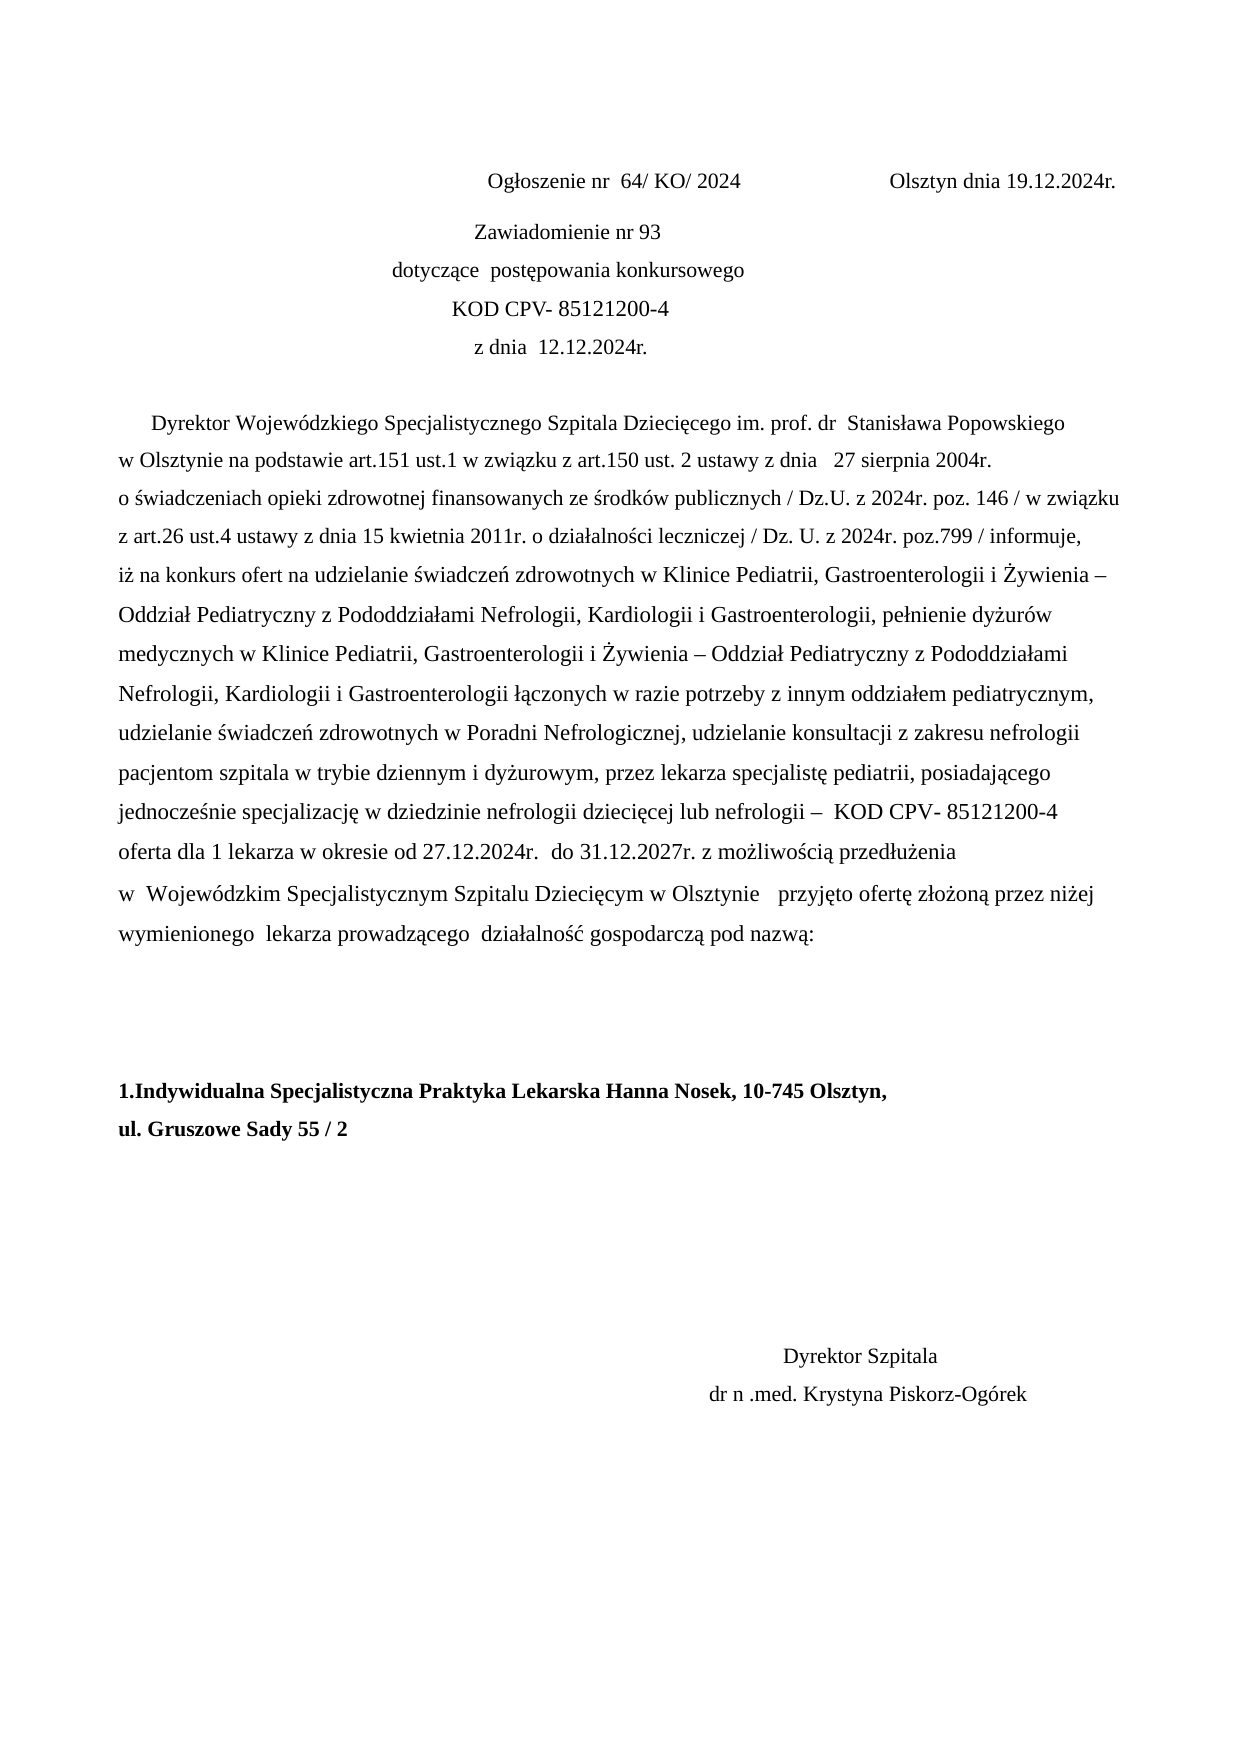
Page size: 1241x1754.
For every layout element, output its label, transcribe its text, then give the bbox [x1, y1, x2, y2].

text Zawiadomienie nr 93 [118, 219, 1122, 244]
text Dyrektor Wojewódzkiego Specjalistycznego Szpitala Dziecięcego im. prof. dr Stanisława Popowskiego w Olsztynie na podstawie art.151 ust.1 w związku z art.150 ust. 2 ustawy z dnia 27 sierpnia 2004r. o świadczeniach opieki zdrowotnej finansowanych ze środków publicznych / Dz.U. z 2024r. poz. 146 / w związku z art.26 ust.4 ustawy z dnia 15 kwietnia 2011r. o działalności leczniczej / Dz. U. z 2024r. poz.799 / informuje, iż na konkurs ofert na udzielanie świadczeń zdrowotnych w Klinice Pediatrii, Gastroenterologii i Żywienia – Oddział Pediatryczny z Pododdziałami Nefrologii, Kardiologii i Gastroenterologii, pełnienie dyżurów medycznych w Klinice Pediatrii, Gastroenterologii i Żywienia – Oddział Pediatryczny z Pododdziałami Nefrologii, Kardiologii i Gastroenterologii łączonych w razie potrzeby z innym oddziałem pediatrycznym, udzielanie świadczeń zdrowotnych w Poradni Nefrologicznej, udzielanie konsultacji z zakresu nefrologii pacjentom szpitala w trybie dziennym i dyżurowym, przez lekarza specjalistę pediatrii, posiadającego jednocześnie specjalizację w dziedzinie nefrologii dziecięcej lub nefrologii – KOD CPV- 85121200-4 oferta dla 1 lekarza w okresie od 27.12.2024r. do 31.12.2027r. z możliwością przedłużenia w Wojewódzkim Specjalistycznym Szpitalu Dziecięcym w Olsztynie przyjęto ofertę złożoną przez niżej wymienionego lekarza prowadzącego działalność gospodarczą pod nazwą: [118, 410, 1122, 947]
text Ogłoszenie nr 64/ KO/ 2024 Olsztyn dnia 19.12.2024r. [118, 168, 1122, 194]
text dotyczące postępowania konkursowego [118, 257, 1122, 282]
text Dyrektor Szpitala [118, 1343, 1122, 1368]
text KOD CPV- 85121200-4 [118, 294, 1122, 321]
text 1.Indywidualna Specjalistyczna Praktyka Lekarska Hanna Nosek, 10-745 Olsztyn, ul. Gruszowe Sady 55 / 2 [118, 1078, 1122, 1141]
text z dnia 12.12.2024r. [118, 334, 1122, 359]
text dr n .med. Krystyna Piskorz-Ogórek [118, 1381, 1122, 1406]
